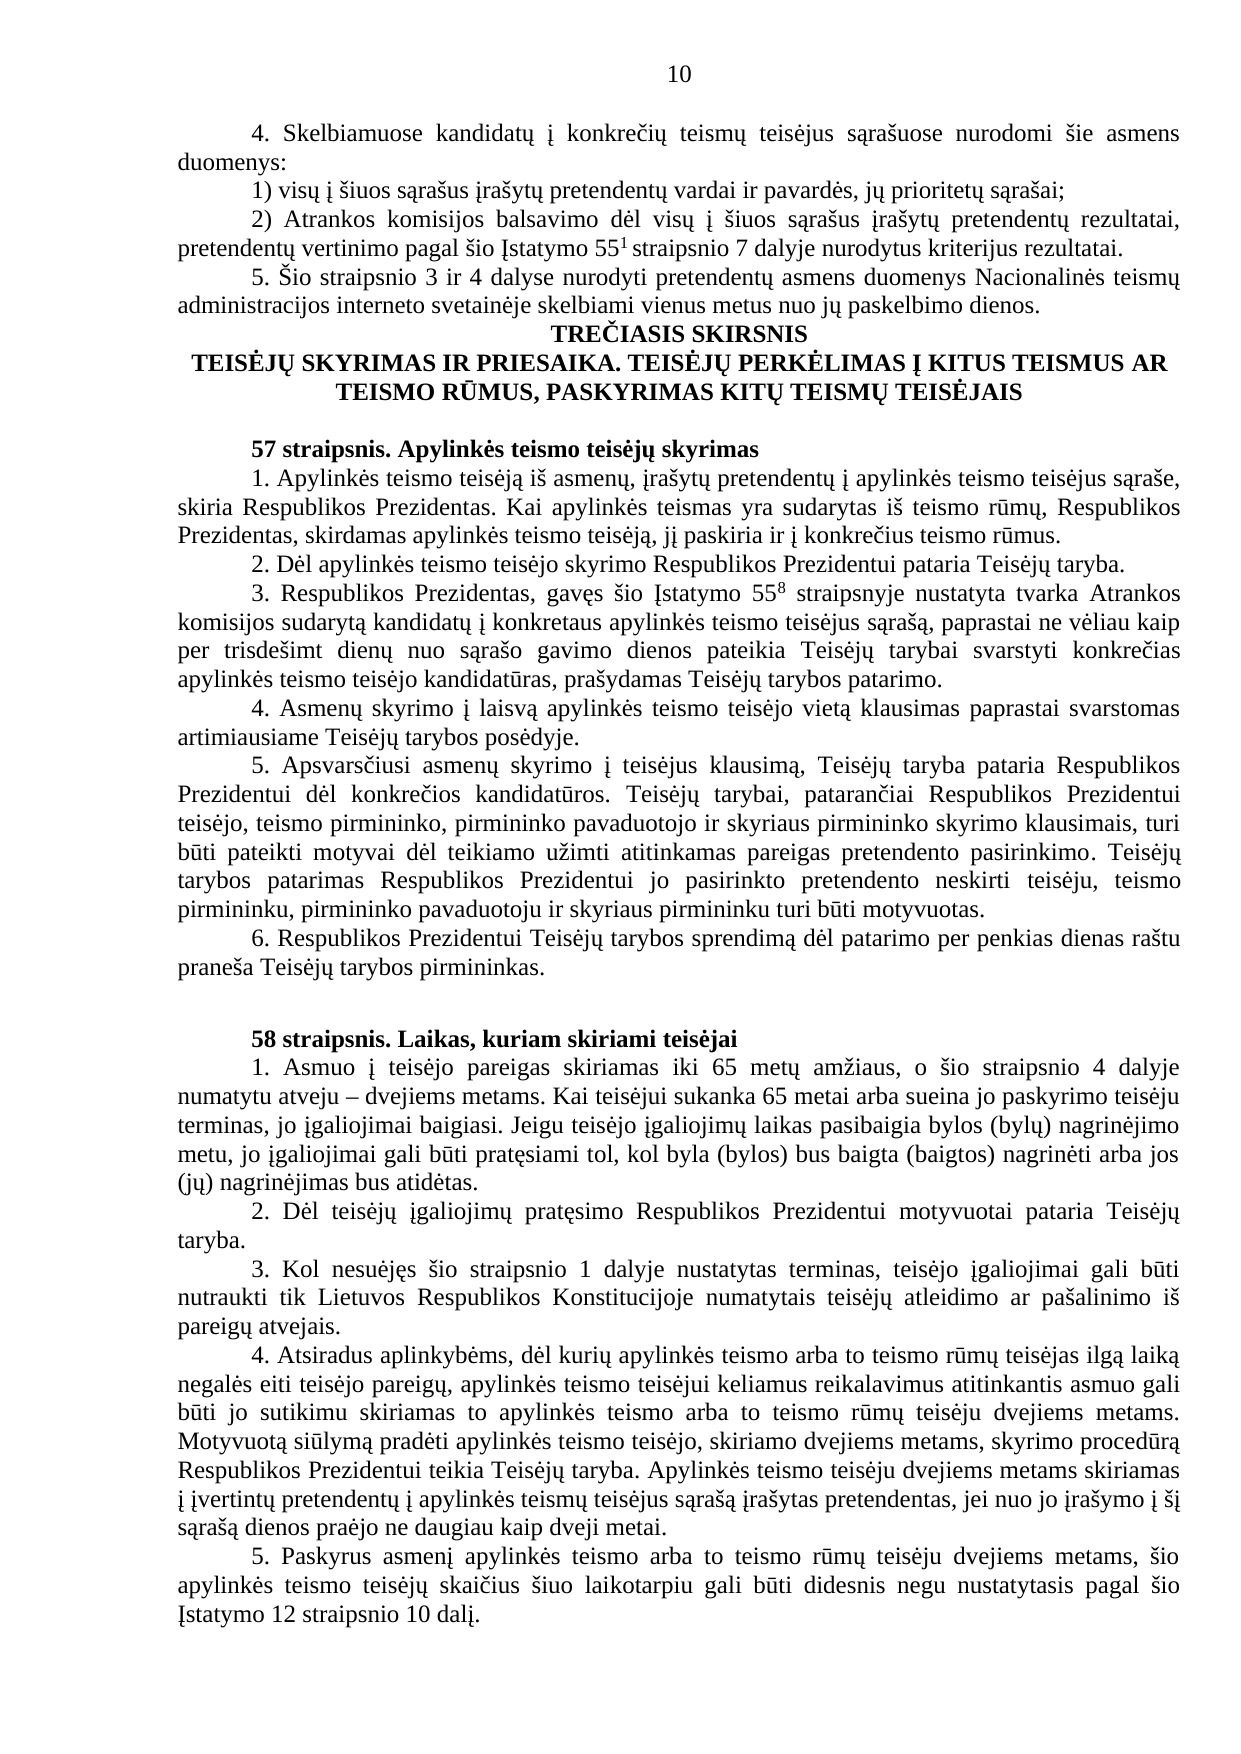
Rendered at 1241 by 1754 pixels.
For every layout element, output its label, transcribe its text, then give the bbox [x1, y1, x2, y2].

text 3. Respublikos Prezidentas, gavęs šio Įstatymo 558 straipsnyje nustatyta tvarka Atrankos komisijos sudarytą kandidatų į konkretaus apylinkės teismo teisėjus sąrašą, paprastai ne vėliau kaip per trisdešimt dienų nuo sąrašo gavimo dienos pateikia Teisėjų tarybai svarstyti konkrečias apylinkės teismo teisėjo kandidatūras, prašydamas Teisėjų tarybos patarimo. [177, 578, 1181, 693]
text 57 straipsnis. Apylinkės teismo teisėjų skyrimas [177, 434, 1181, 463]
text 3. Kol nesuėjęs šio straipsnio 1 dalyje nustatytas terminas, teisėjo įgaliojimai gali būti nutraukti tik Lietuvos Respublikos Konstitucijoje numatytais teisėjų atleidimo ar pašalinimo iš pareigų atvejais. [177, 1254, 1181, 1340]
text 4. Skelbiamuose kandidatų į konkrečių teismų teisėjus sąrašuose nurodomi šie asmens duomenys: [177, 118, 1181, 176]
text 5. Paskyrus asmenį apylinkės teismo arba to teismo rūmų teisėju dvejiems metams, šio apylinkės teismo teisėjų skaičius šiuo laikotarpiu gali būti didesnis negu nustatytasis pagal šio Įstatymo 12 straipsnio 10 dalį. [177, 1541, 1181, 1627]
text 1. Apylinkės teismo teisėją iš asmenų, įrašytų pretendentų į apylinkės teismo teisėjus sąraše, skiria Respublikos Prezidentas. Kai apylinkės teismas yra sudarytas iš teismo rūmų, Respublikos Prezidentas, skirdamas apylinkės teismo teisėją, jį paskiria ir į konkrečius teismo rūmus. [177, 463, 1181, 549]
text 4. Asmenų skyrimo į laisvą apylinkės teismo teisėjo vietą klausimas paprastai svarstomas artimiausiame Teisėjų tarybos posėdyje. [177, 693, 1181, 751]
text 2. Dėl teisėjų įgaliojimų pratęsimo Respublikos Prezidentui motyvuotai pataria Teisėjų taryba. [177, 1196, 1181, 1254]
text 1) visų į šiuos sąrašus įrašytų pretendentų vardai ir pavardės, jų prioritetų sąrašai; [177, 176, 1181, 204]
text 4. Atsiradus aplinkybėms, dėl kurių apylinkės teismo arba to teismo rūmų teisėjas ilgą laiką negalės eiti teisėjo pareigų, apylinkės teismo teisėjui keliamus reikalavimus atitinkantis asmuo gali būti jo sutikimu skiriamas to apylinkės teismo arba to teismo rūmų teisėju dvejiems metams. Motyvuotą siūlymą pradėti apylinkės teismo teisėjo, skiriamo dvejiems metams, skyrimo procedūrą Respublikos Prezidentui teikia Teisėjų taryba. Apylinkės teismo teisėju dvejiems metams skiriamas į įvertintų pretendentų į apylinkės teismų teisėjus sąrašą įrašytas pretendentas, jei nuo jo įrašymo į šį sąrašą dienos praėjo ne daugiau kaip dveji metai. [177, 1340, 1181, 1541]
text 1. Asmuo į teisėjo pareigas skiriamas iki 65 metų amžiaus, o šio straipsnio 4 dalyje numatytu atveju – dvejiems metams. Kai teisėjui sukanka 65 metai arba sueina jo paskyrimo teisėju terminas, jo įgaliojimai baigiasi. Jeigu teisėjo įgaliojimų laikas pasibaigia bylos (bylų) nagrinėjimo metu, jo įgaliojimai gali būti pratęsiami tol, kol byla (bylos) bus baigta (baigtos) nagrinėti arba jos (jų) nagrinėjimas bus atidėtas. [177, 1052, 1181, 1196]
text 6. Respublikos Prezidentui Teisėjų tarybos sprendimą dėl patarimo per penkias dienas raštu praneša Teisėjų tarybos pirmininkas. [177, 923, 1181, 981]
text TEISĖJŲ SKYRIMAS IR PRIESAIKA. TEISĖJŲ PERKĖLIMAS Į KITUS TEISMUS AR TEISMO RŪMUS, PASKYRIMAS KITŲ TEISMŲ TEISĖJAIS [177, 348, 1181, 406]
text 5. Apsvarsčiusi asmenų skyrimo į teisėjus klausimą, Teisėjų taryba pataria Respublikos Prezidentui dėl konkrečios kandidatūros. Teisėjų tarybai, patarančiai Respublikos Prezidentui teisėjo, teismo pirmininko, pirmininko pavaduotojo ir skyriaus pirmininko skyrimo klausimais, turi būti pateikti motyvai dėl teikiamo užimti atitinkamas pareigas pretendento pasirinkimo. Teisėjų tarybos patarimas Respublikos Prezidentui jo pasirinkto pretendento neskirti teisėju, teismo pirmininku, pirmininko pavaduotoju ir skyriaus pirmininku turi būti motyvuotas. [177, 751, 1181, 923]
text 2) Atrankos komisijos balsavimo dėl visų į šiuos sąrašus įrašytų pretendentų rezultatai, pretendentų vertinimo pagal šio Įstatymo 551 straipsnio 7 dalyje nurodytus kriterijus rezultatai. [177, 204, 1181, 262]
text 2. Dėl apylinkės teismo teisėjo skyrimo Respublikos Prezidentui pataria Teisėjų taryba. [177, 549, 1181, 578]
text 58 straipsnis. Laikas, kuriam skiriami teisėjai [177, 1024, 1181, 1052]
text 5. Šio straipsnio 3 ir 4 dalyse nurodyti pretendentų asmens duomenys Nacionalinės teismų administracijos interneto svetainėje skelbiami vienus metus nuo jų paskelbimo dienos. [177, 262, 1181, 319]
text TREČIASIS SKIRSNIS [177, 319, 1181, 348]
